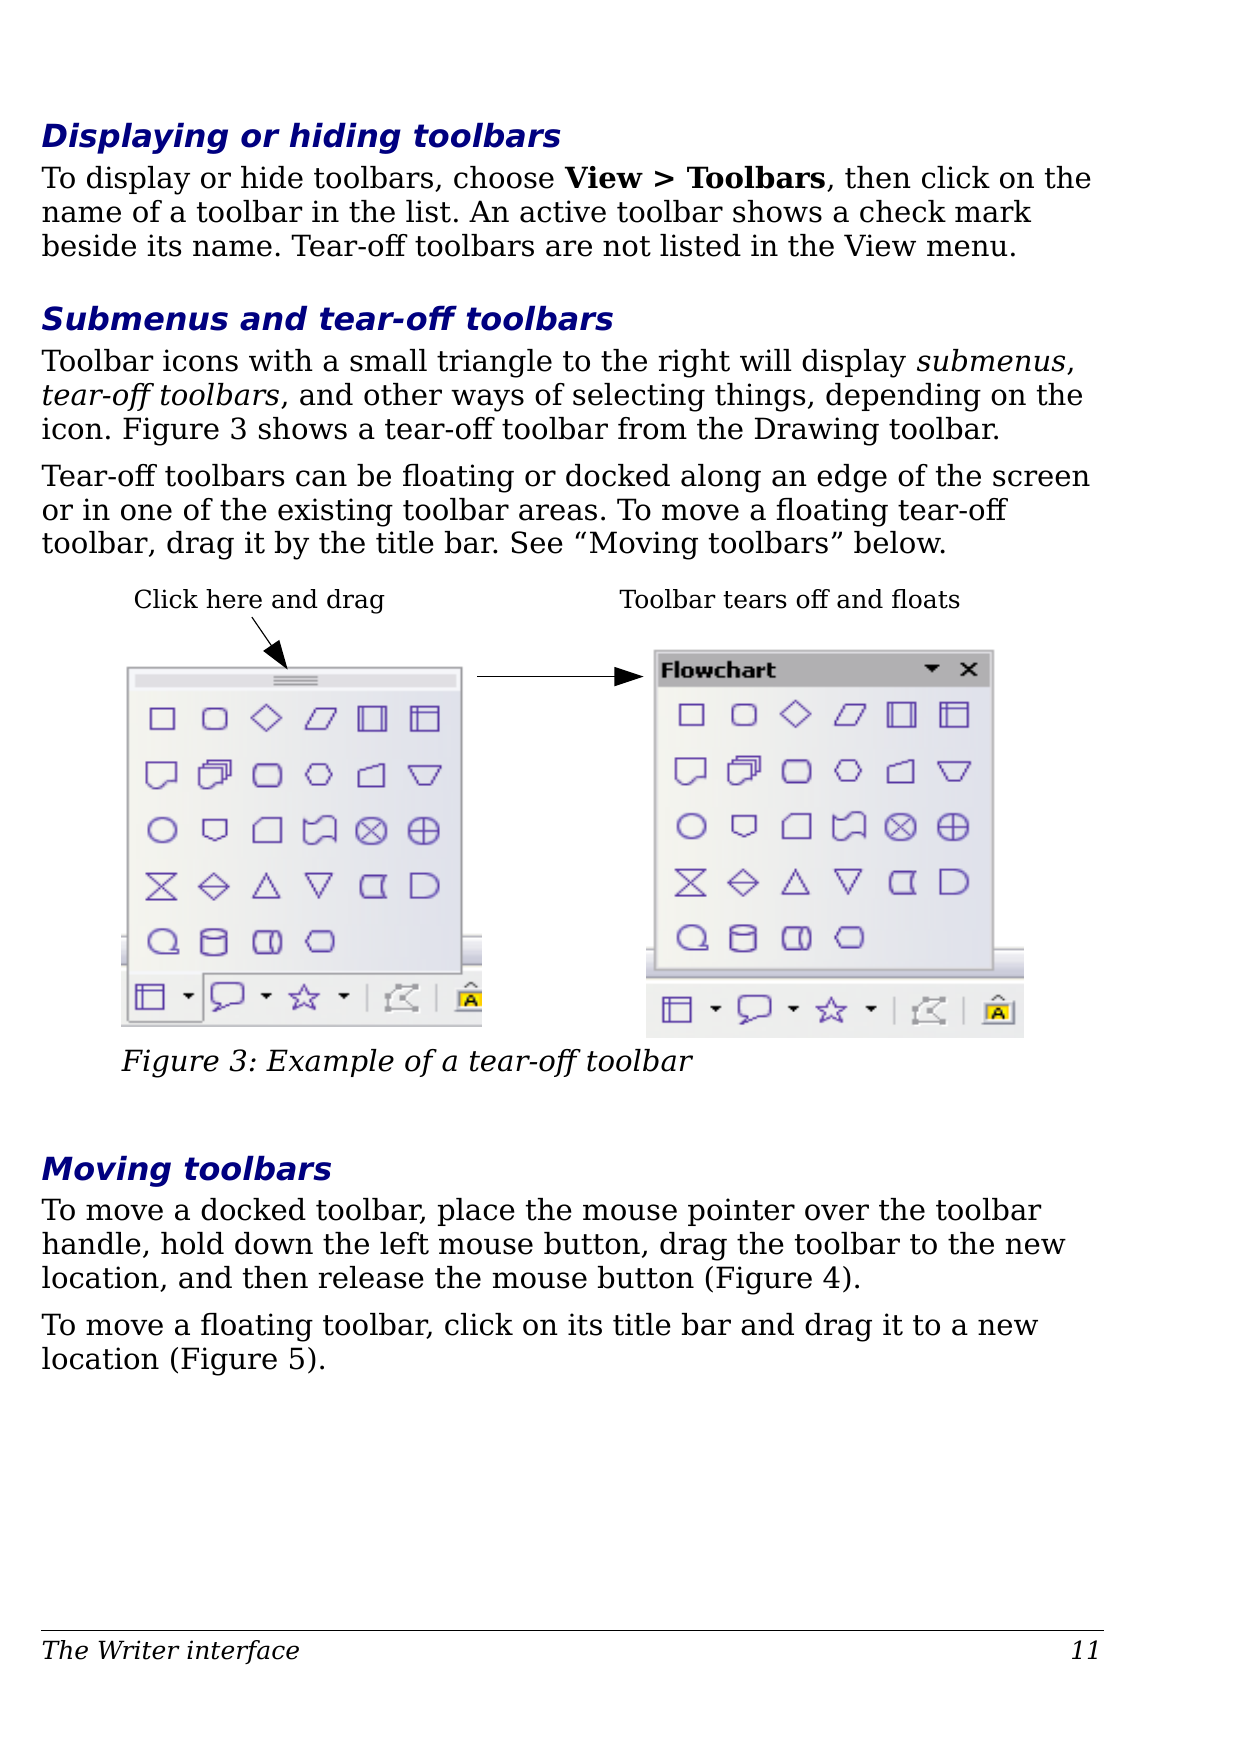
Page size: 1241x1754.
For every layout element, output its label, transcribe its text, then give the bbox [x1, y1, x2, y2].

picture [646, 641, 1024, 1038]
text To display or hide toolbars, choose View > Toolbars, then click on the name of a toolbar in the list. An active toolbar shows a check mark beside its name. Tear-off toolbars are not listed in the View menu. [41, 161, 1104, 264]
text Tear-off toolbars can be floating or docked along an edge of the screen or in one of the existing toolbar areas. To move a floating tear-off toolbar, drag it by the title bar. See “Moving toolbars” below. [41, 459, 1104, 561]
text To move a floating toolbar, click on its title bar and drag it to a new location (Figure 5). [41, 1308, 1104, 1376]
text To move a docked toolbar, place the mouse pointer over the toolbar handle, hold down the left mouse button, drag the toolbar to the new location, and then release the mouse button (Figure 4). [41, 1194, 1104, 1296]
subtitle Displaying or hiding toolbars [41, 118, 1104, 155]
text Toolbar icons with a small triangle to the right will display submenus, tear-off toolbars, and other ways of selecting things, depending on the icon. Figure 3 shows a tear-off toolbar from the Drawing toolbar. [41, 344, 1104, 446]
subtitle Submenus and tear-off toolbars [41, 301, 1104, 338]
subtitle Moving toolbars [41, 1150, 1104, 1187]
picture [121, 658, 482, 1027]
text Figure 3: Example of a tear-off toolbar [122, 1044, 1024, 1078]
